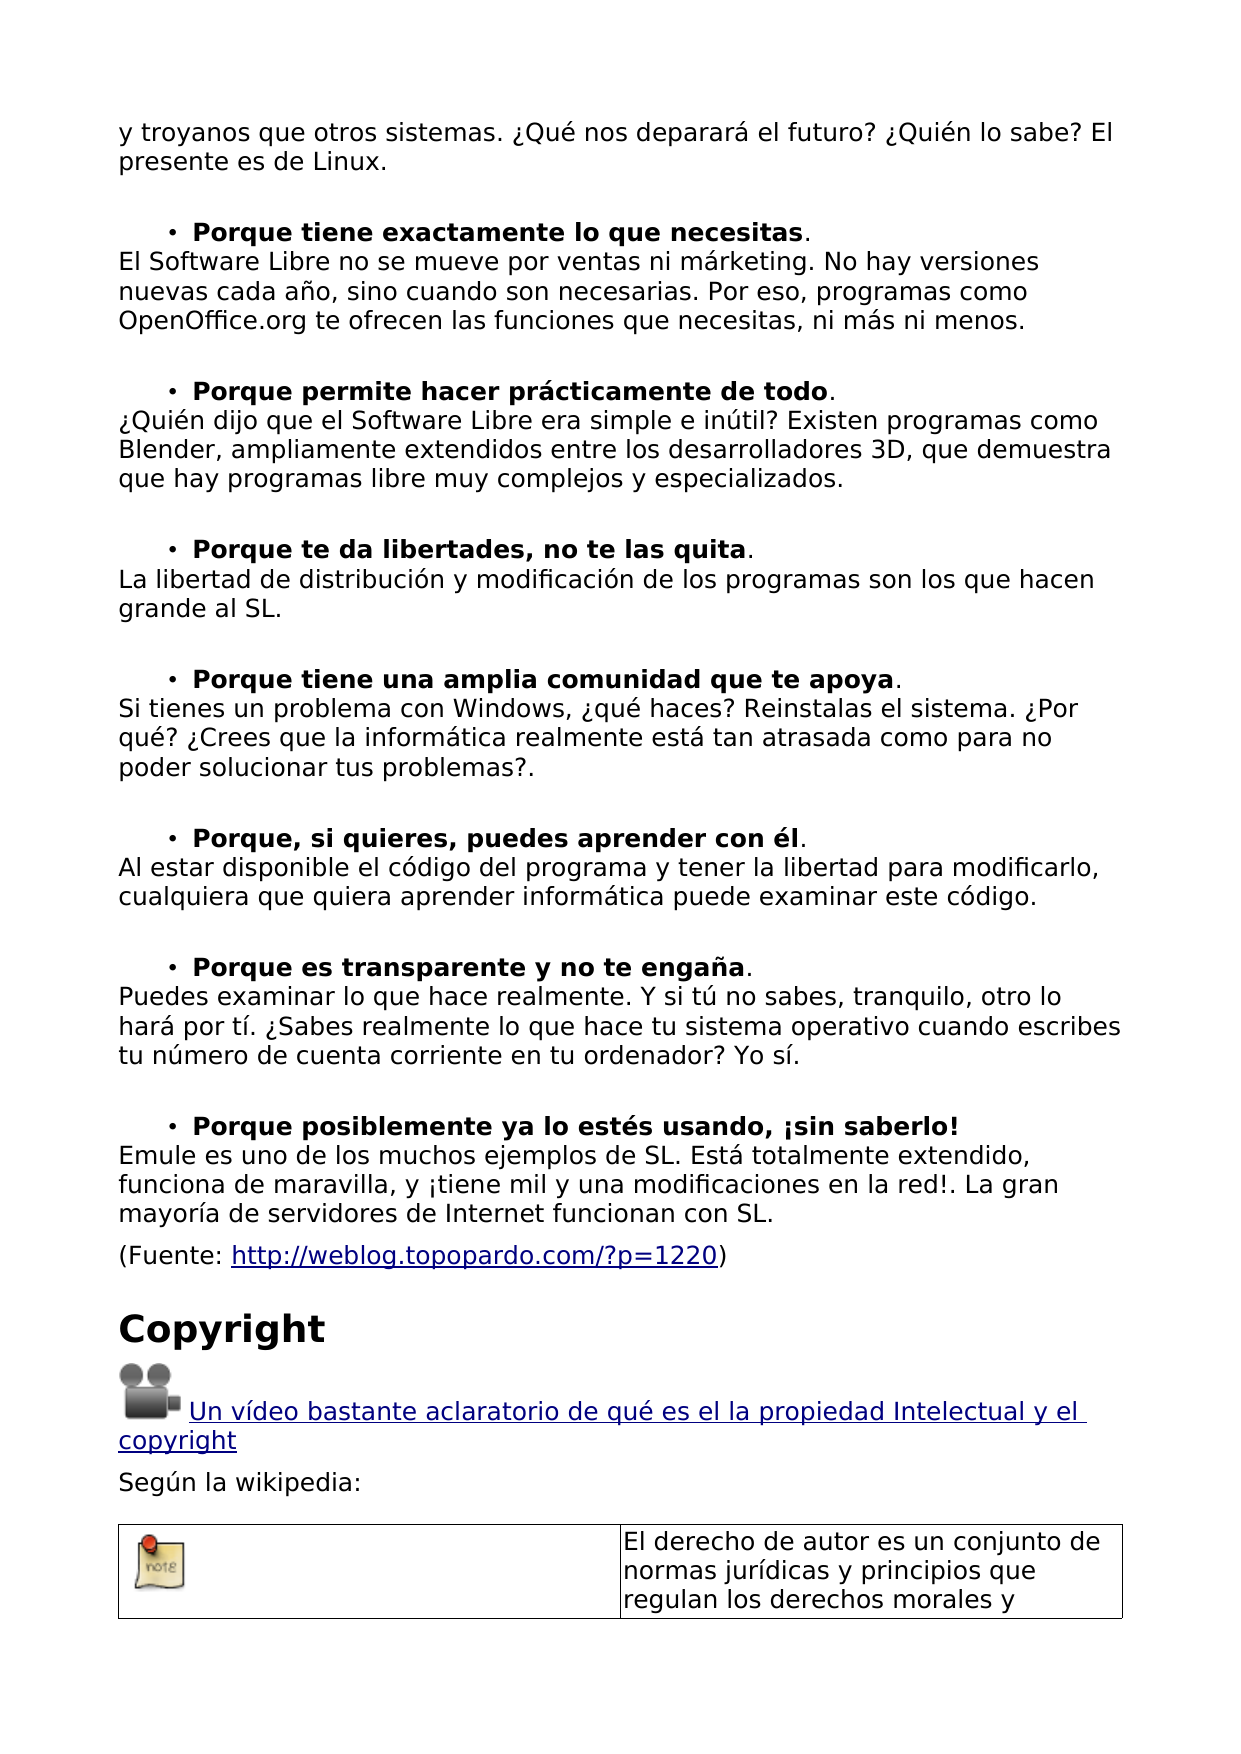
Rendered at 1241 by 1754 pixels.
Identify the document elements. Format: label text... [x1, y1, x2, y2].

text (Fuente: http://weblog.topopardo.com/?p=1220) [118, 1241, 1122, 1270]
subtitle Copyright [118, 1308, 1122, 1351]
list Porque tiene una amplia comunidad que te apoya. [177, 665, 1122, 694]
text La libertad de distribución y modificación de los programas son los que hacen grande al SL. [118, 565, 1122, 623]
list Porque, si quieres, puedes aprender con él. [177, 824, 1122, 853]
picture [121, 1527, 197, 1603]
text y troyanos que otros sistemas. ¿Qué nos deparará el futuro? ¿Quién lo sabe? El presente es de Linux. [118, 118, 1122, 176]
text Si tienes un problema con Windows, ¿qué haces? Reinstalas el sistema. ¿Por qué? ¿Crees que la informática realmente está tan atrasada como para no poder solucionar tus problemas?. [118, 694, 1122, 782]
table_header El derecho de autor es un conjunto de normas jurídicas y principios que regulan los derechos morales y [621, 1525, 1122, 1618]
table_header [119, 1525, 620, 1618]
text Un vídeo bastante aclaratorio de qué es el la propiedad Intelectual y el copyright [118, 1364, 1122, 1455]
list Porque te da libertades, no te las quita. [177, 536, 1122, 565]
text Emule es uno de los muchos ejemplos de SL. Está totalmente extendido, funciona de maravilla, y ¡tiene mil y una modificaciones en la red!. La gran mayoría de servidores de Internet funcionan con SL. [118, 1141, 1122, 1229]
text Al estar disponible el código del programa y tener la libertad para modificarlo, cualquiera que quiera aprender informática puede examinar este código. [118, 853, 1122, 911]
text ¿Quién dijo que el Software Libre era simple e inútil? Existen programas como Blender, ampliamente extendidos entre los desarrolladores 3D, que demuestra que hay programas libre muy complejos y especializados. [118, 406, 1122, 494]
list Porque tiene exactamente lo que necesitas. [177, 218, 1122, 248]
list Porque posiblemente ya lo estés usando, ¡sin saberlo! [177, 1112, 1122, 1141]
text Puedes examinar lo que hace realmente. Y si tú no sabes, tranquilo, otro lo hará por tí. ¿Sabes realmente lo que hace tu sistema operativo cuando escribes tu número de cuenta corriente en tu ordenador? Yo sí. [118, 982, 1122, 1070]
text El Software Libre no se mueve por ventas ni márketing. No hay versiones nuevas cada año, sino cuando son necesarias. Por eso, programas como OpenOffice.org te ofrecen las funciones que necesitas, ni más ni menos. [118, 248, 1122, 335]
list Porque es transparente y no te engaña. [177, 953, 1122, 982]
text Según la wikipedia: [118, 1468, 1122, 1497]
list Porque permite hacer prácticamente de todo. [177, 377, 1122, 406]
picture [118, 1363, 181, 1421]
